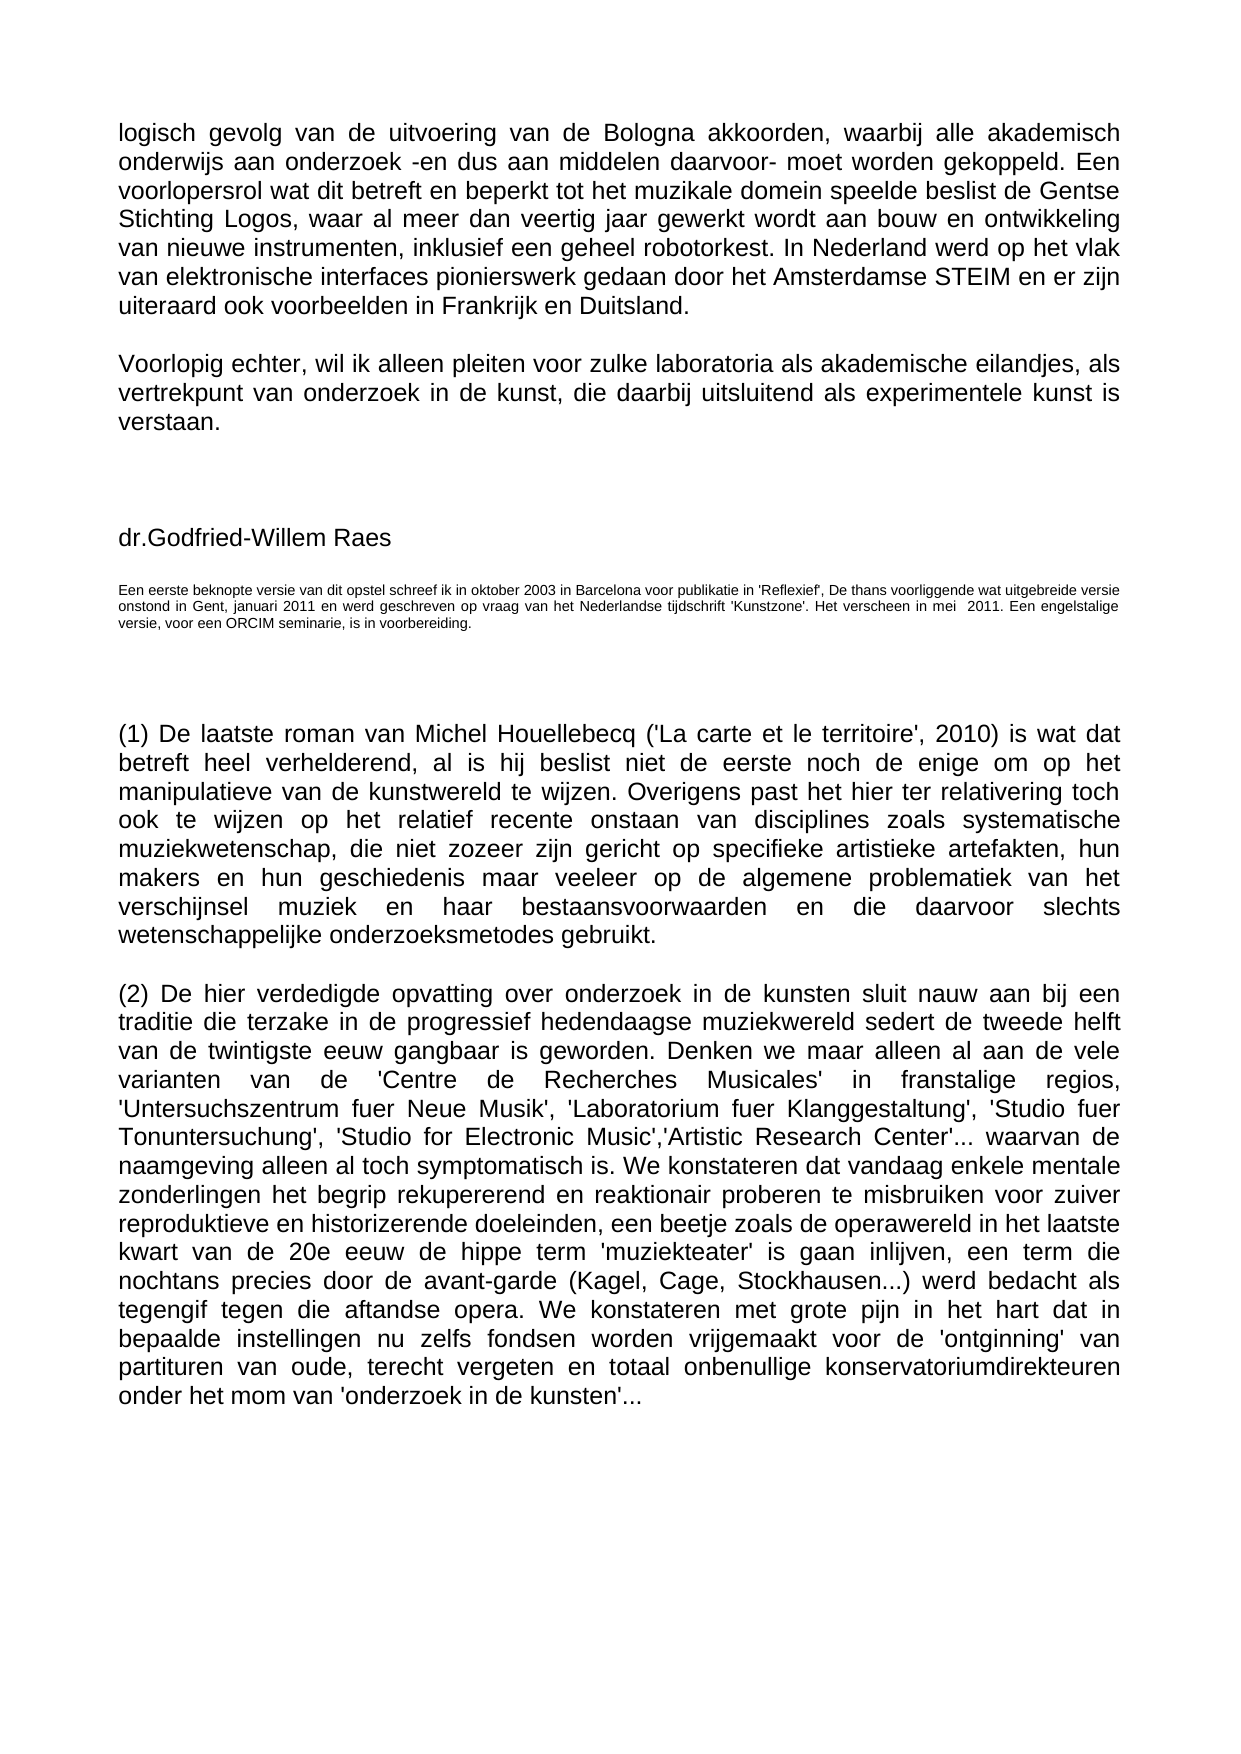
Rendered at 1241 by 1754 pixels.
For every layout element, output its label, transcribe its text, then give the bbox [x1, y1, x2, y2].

text dr.Godfried-Willem Raes [118, 523, 1122, 552]
text (2) De hier verdedigde opvatting over onderzoek in de kunsten sluit nauw aan bij een traditie die terzake in de progressief hedendaagse muziekwereld sedert de tweede helft van de twintigste eeuw gangbaar is geworden. Denken we maar alleen al aan de vele varianten van de 'Centre de Recherches Musicales' in franstalige regios, 'Untersuchszentrum fuer Neue Musik', 'Laboratorium fuer Klanggestaltung', 'Studio fuer Tonuntersuchung', 'Studio for Electronic Music','Artistic Research Center'... waarvan de naamgeving alleen al toch symptomatisch is. We konstateren dat vandaag enkele mentale zonderlingen het begrip rekupererend en reaktionair proberen te misbruiken voor zuiver reproduktieve en historizerende doeleinden, een beetje zoals de operawereld in het laatste kwart van de 20e eeuw de hippe term 'muziekteater' is gaan inlijven, een term die nochtans precies door de avant-garde (Kagel, Cage, Stockhausen...) werd bedacht als tegengif tegen die aftandse opera. We konstateren met grote pijn in het hart dat in bepaalde instellingen nu zelfs fondsen worden vrijgemaakt voor de 'ontginning' van partituren van oude, terecht vergeten en totaal onbenullige konservatoriumdirekteuren onder het mom van 'onderzoek in de kunsten'... [118, 979, 1122, 1410]
text Een eerste beknopte versie van dit opstel schreef ik in oktober 2003 in Barcelona voor publikatie in 'Reflexief', De thans voorliggende wat uitgebreide versie onstond in Gent, januari 2011 en werd geschreven op vraag van het Nederlandse tijdschrift 'Kunstzone'. Het verscheen in mei 2011. Een engelstalige versie, voor een ORCIM seminarie, is in voorbereiding. [118, 581, 1122, 631]
text (1) De laatste roman van Michel Houellebecq ('La carte et le territoire', 2010) is wat dat betreft heel verhelderend, al is hij beslist niet de eerste noch de enige om op het manipulatieve van de kunstwereld te wijzen. Overigens past het hier ter relativering toch ook te wijzen op het relatief recente onstaan van disciplines zoals systematische muziekwetenschap, die niet zozeer zijn gericht op specifieke artistieke artefakten, hun makers en hun geschiedenis maar veeleer op de algemene problematiek van het verschijnsel muziek en haar bestaansvoorwaarden en die daarvoor slechts wetenschappelijke onderzoeksmetodes gebruikt. [118, 719, 1122, 949]
text logisch gevolg van de uitvoering van de Bologna akkoorden, waarbij alle akademisch onderwijs aan onderzoek -en dus aan middelen daarvoor- moet worden gekoppeld. Een voorlopersrol wat dit betreft en beperkt tot het muzikale domein speelde beslist de Gentse Stichting Logos, waar al meer dan veertig jaar gewerkt wordt aan bouw en ontwikkeling van nieuwe instrumenten, inklusief een geheel robotorkest. In Nederland werd op het vlak van elektronische interfaces pionierswerk gedaan door het Amsterdamse STEIM en er zijn uiteraard ook voorbeelden in Frankrijk en Duitsland. [118, 118, 1122, 319]
text Voorlopig echter, wil ik alleen pleiten voor zulke laboratoria als akademische eilandjes, als vertrekpunt van onderzoek in de kunst, die daarbij uitsluitend als experimentele kunst is verstaan. [118, 349, 1122, 435]
